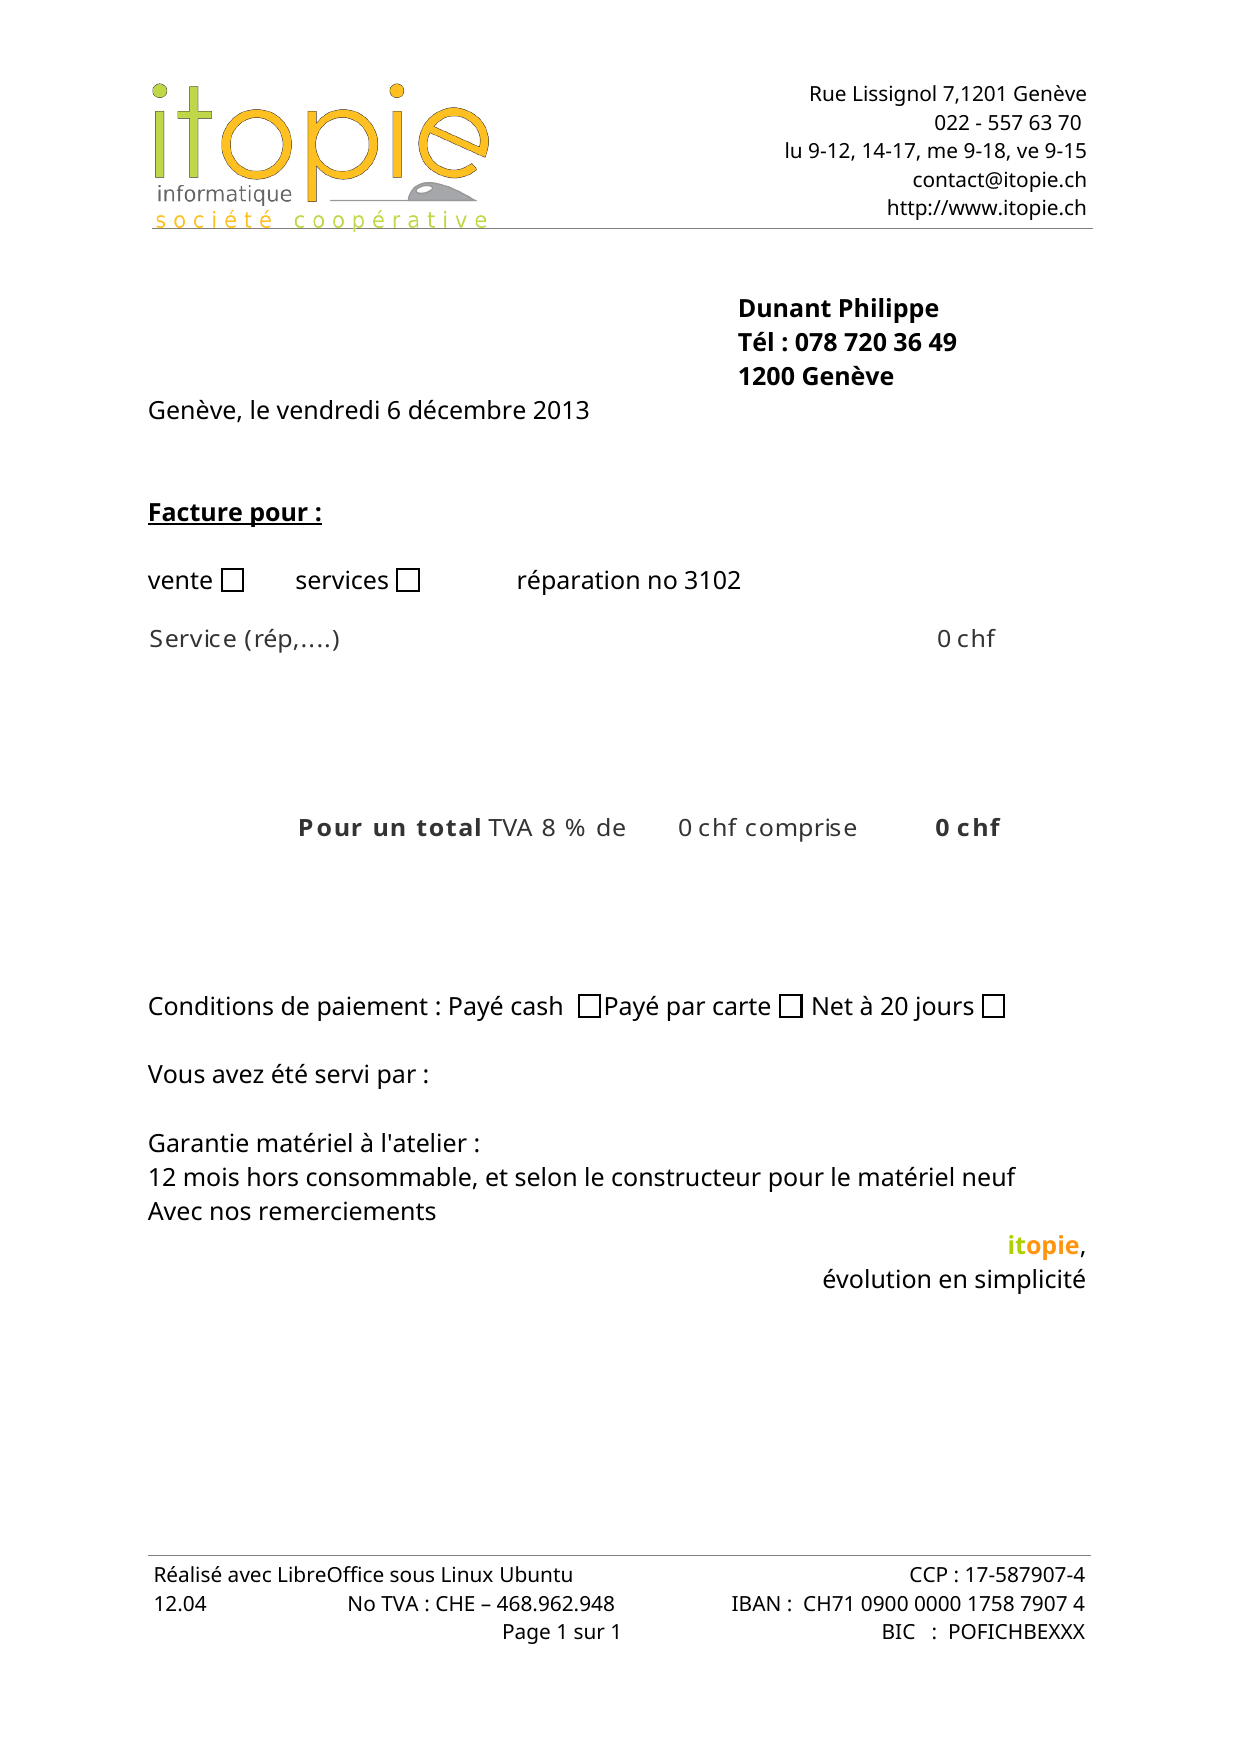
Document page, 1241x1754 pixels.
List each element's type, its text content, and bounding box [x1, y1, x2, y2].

text Facture pour : [148, 495, 1093, 529]
text Tél : 078 720 36 49 [148, 324, 1093, 358]
picture [138, 72, 500, 244]
text Dunant Philippe [148, 290, 1093, 324]
text Genève, le vendredi 6 décembre 2013 [148, 392, 1093, 427]
text Garantie matériel à l'atelier : [148, 1125, 1093, 1159]
text 12 mois hors consommable, et selon le constructeur pour le matériel neuf [148, 1159, 1093, 1193]
text itopie, [148, 1227, 1093, 1262]
text Avec nos remerciements [148, 1193, 1093, 1227]
text Conditions de paiement : Payé cash Payé par carte Net à 20 jours [148, 989, 1093, 1023]
text évolution en simplicité [148, 1262, 1093, 1296]
text 1200 Genève [148, 358, 1093, 392]
text Vous avez été servi par : [148, 1057, 1093, 1091]
text vente services réparation no 3102 [148, 563, 1093, 597]
